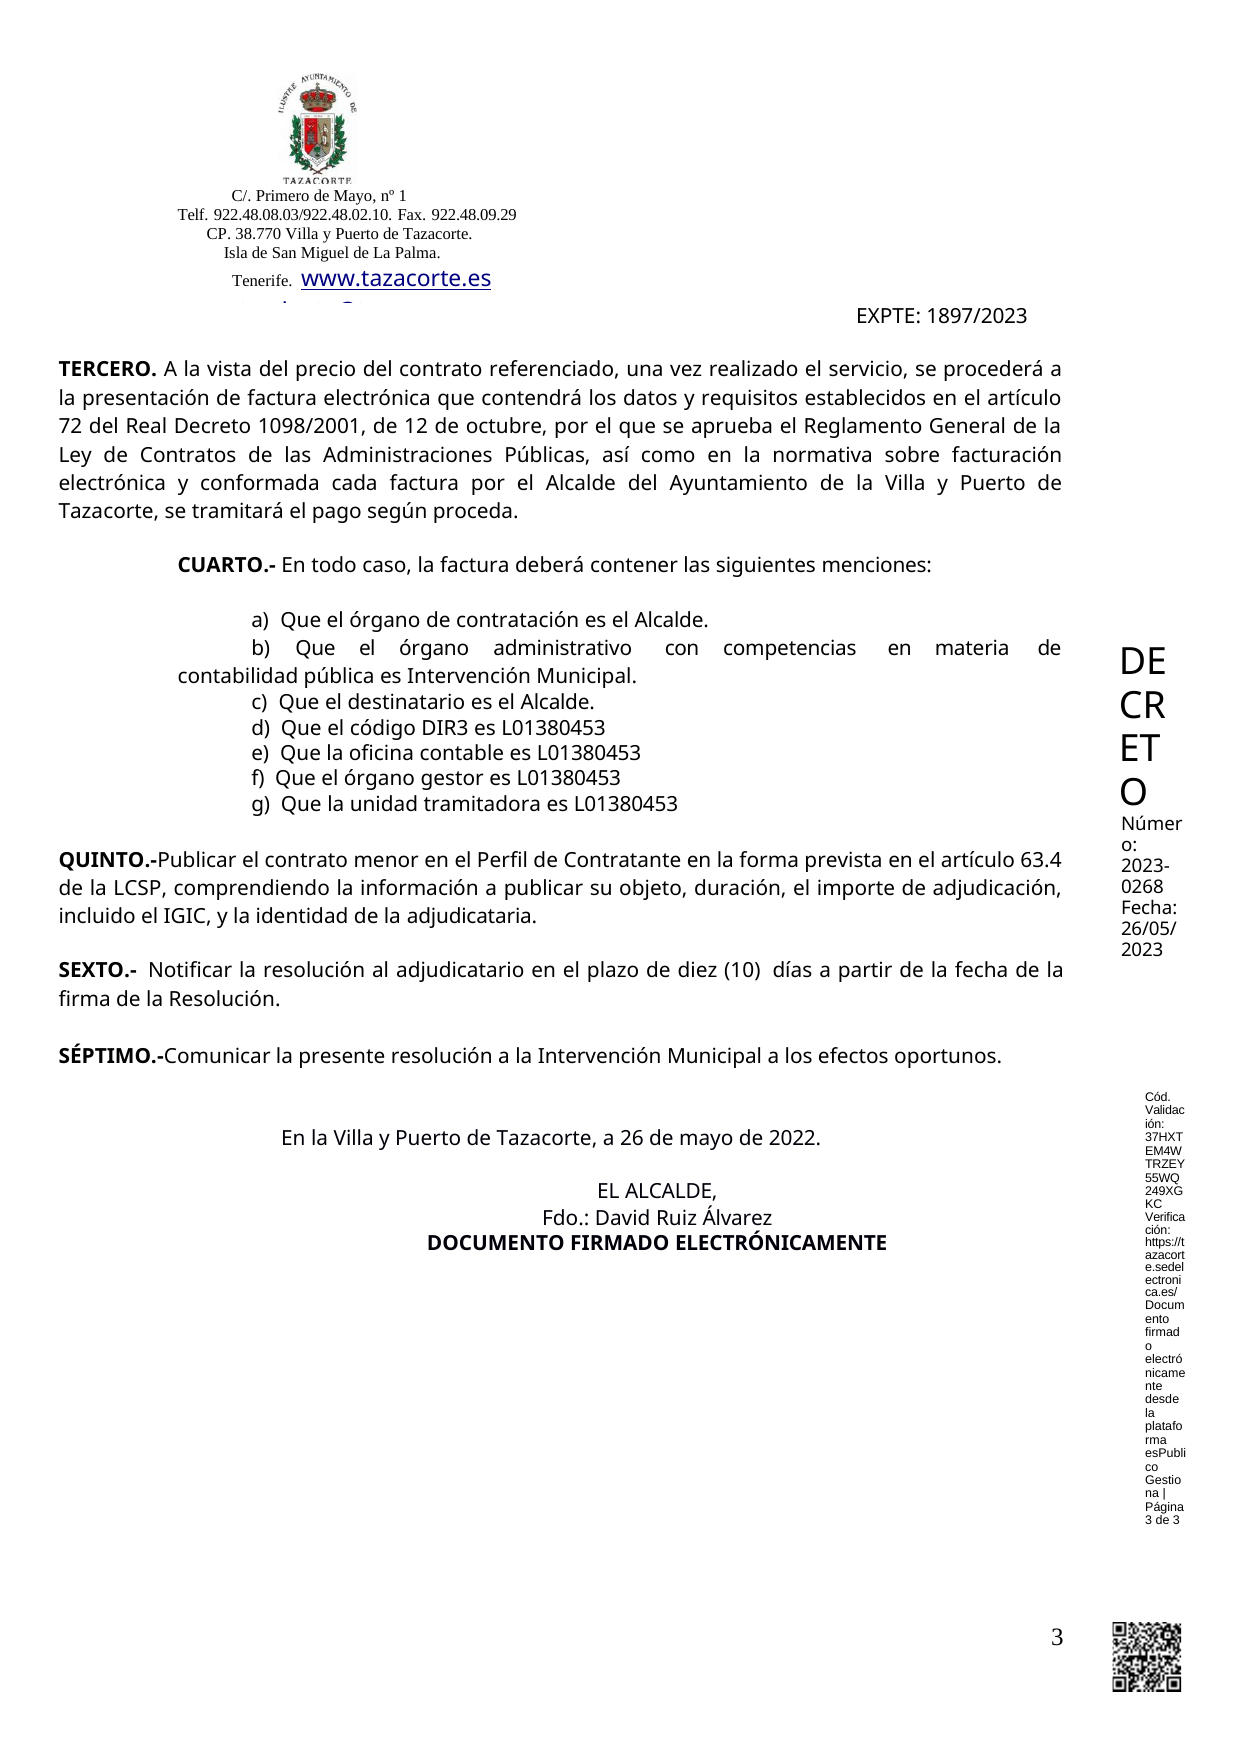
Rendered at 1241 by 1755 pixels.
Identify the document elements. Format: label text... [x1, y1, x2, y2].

text QUINTO.-Publicar el contrato menor en el Perfil de Contratante en la forma prevista en el artículo 63.4 de la LCSP, comprendiendo la información a publicar su objeto, duración, el importe de adjudicación, incluido el IGIC, y la identidad de la adjudicataria. [58, 845, 1063, 930]
list Que el destinatario es el Alcalde. [251, 689, 1076, 715]
list Que la oficina contable es L01380453 [251, 740, 1076, 765]
text Verificación: https://tazacorte.sedelectronica.es/ [1145, 1212, 1186, 1299]
text Fdo.: David Ruiz Álvarez [238, 1205, 1076, 1231]
list Que el órgano de contratación es el Alcalde. [251, 607, 1076, 633]
text En la Villa y Puerto de Tazacorte, a 26 de mayo de 2022. [58, 1123, 1044, 1151]
list Que el órgano gestor es L01380453 [251, 766, 1076, 791]
list Que el código DIR3 es L01380453 [251, 715, 1076, 740]
list Que el órgano administrativo con competencias en materia de contabilidad pública es Intervención Municipal. [177, 633, 1063, 689]
text TERCERO. A la vista del precio del contrato referenciado, una vez realizado el servicio, se procederá a la presentación de factura electrónica que contendrá los datos y requisitos establecidos en el artículo 72 del Real Decreto 1098/2001, de 12 de octubre, por el que se aprueba el Reglamento General de la Ley de Contratos de las Administraciones Públicas, así como en la normativa sobre facturación electrónica y conformada cada factura por el Alcalde del Ayuntamiento de la Villa y Puerto de Tazacorte, se tramitará el pago según proceda. [58, 354, 1063, 525]
text SÉPTIMO.-Comunicar la presente resolución a la Intervención Municipal a los efectos oportunos. [58, 1041, 1063, 1069]
text Documento firmado electrónicamente desde la plataforma esPublico Gestiona | Página 3 de 3 [1145, 1299, 1186, 1527]
text DECRETO [1119, 640, 1185, 814]
list Que la unidad tramitadora es L01380453 [251, 791, 1076, 816]
text EL ALCALDE, [238, 1177, 1076, 1205]
text CUARTO.- En todo caso, la factura deberá contener las siguientes menciones: [177, 550, 1076, 579]
text DOCUMENTO FIRMADO ELECTRÓNICAMENTE [238, 1231, 1076, 1256]
text Cód. Validación: 37HXTEM4WTRZEY55WQ249XGKC [1145, 1091, 1186, 1212]
text [1117, 638, 1185, 985]
text [1143, 1089, 1186, 1612]
text Número: 2023-0268 Fecha: 26/05/2023 [1121, 814, 1185, 961]
text SEXTO.- Notificar la resolución al adjudicatario en el plazo de diez (10) días a partir de la fecha de la firma de la Resolución. [58, 955, 1064, 1012]
